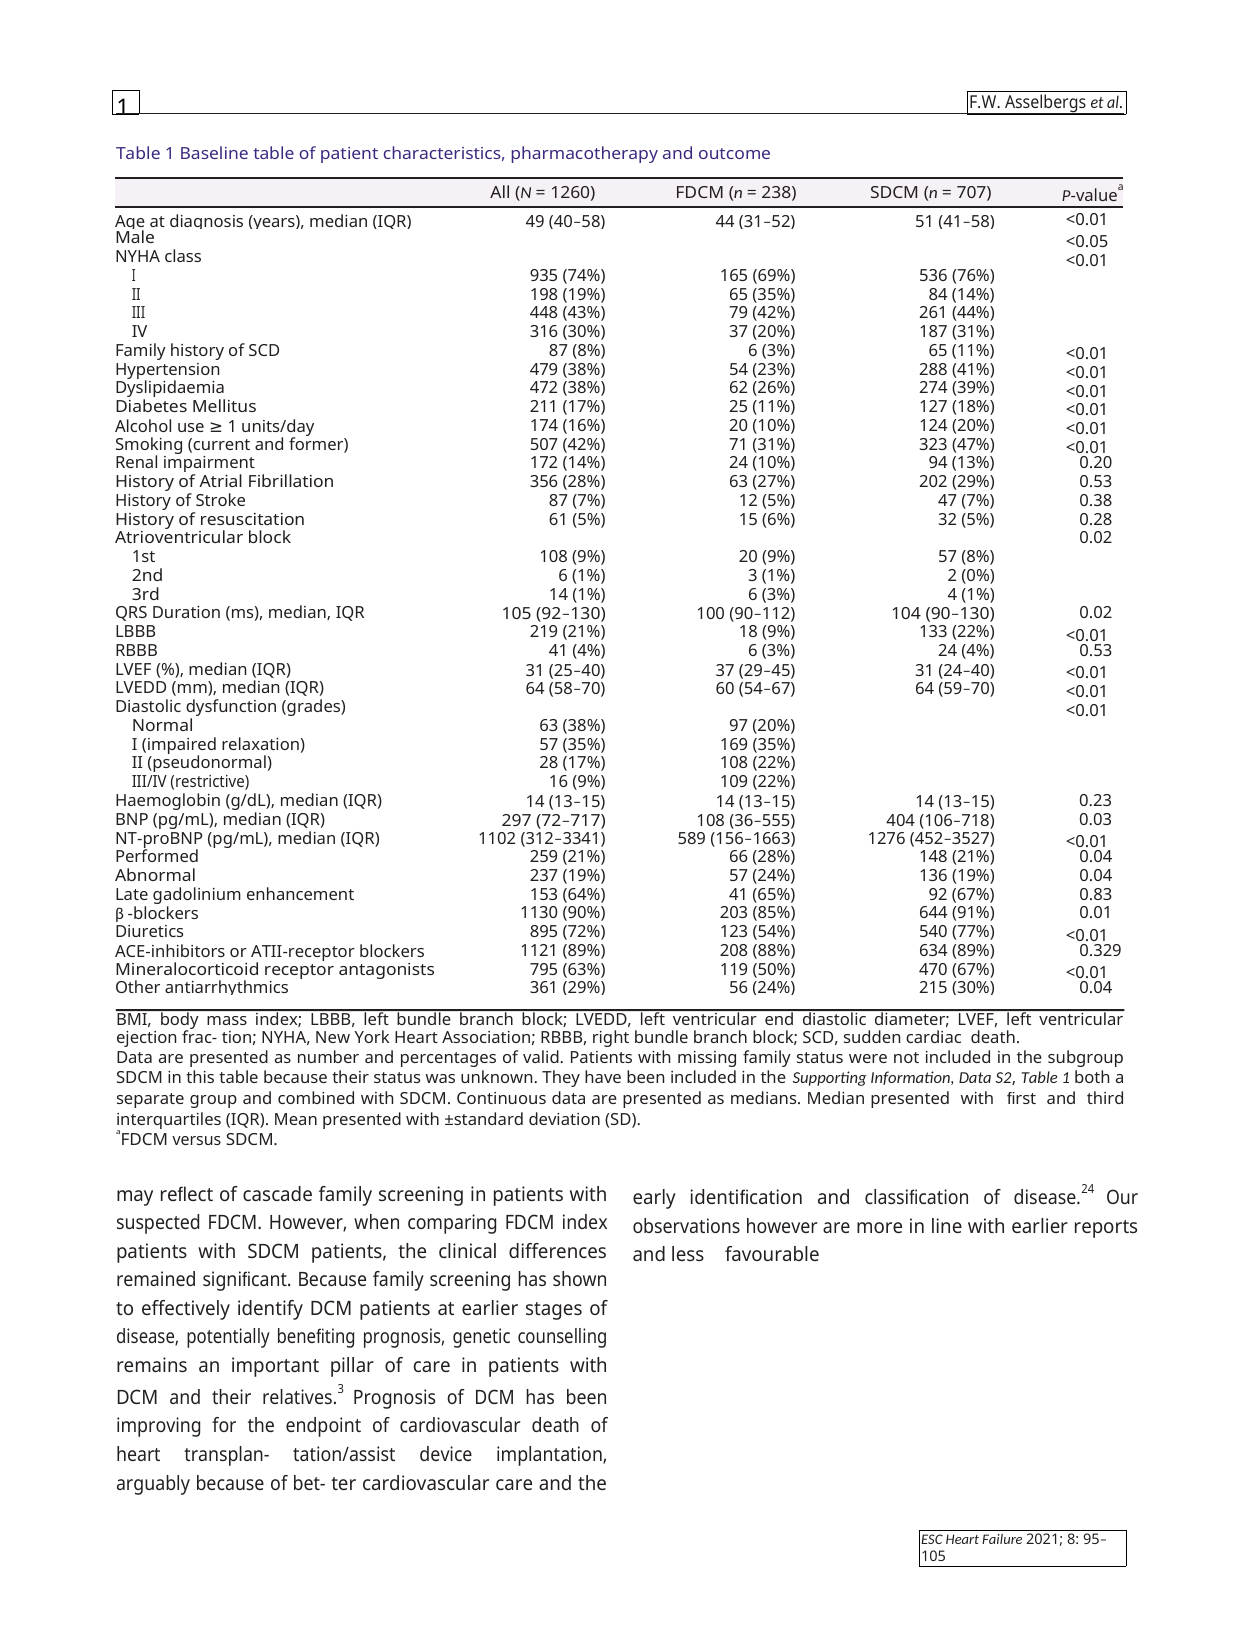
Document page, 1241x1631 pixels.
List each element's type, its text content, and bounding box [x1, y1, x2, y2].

table_cell <0.01 [1029, 660, 1123, 679]
table_cell 6 (3%) [640, 585, 831, 604]
table_cell 1276 (452–3527) [831, 829, 1029, 848]
table_cell LBBB [115, 623, 442, 641]
table_cell 448 (43%) [442, 304, 640, 323]
text may reﬂect of cascade family screening in patients with suspected FDCM. However, when comparing FDCM index patients with SDCM patients, the clinical differences remained signiﬁcant. Because family screening has shown to effectively identify DCM patients at earlier stages of disease, potentially beneﬁting prognosis, genetic counselling remains an important pillar of care in patients with DCM and their relatives.3 Prognosis of DCM has been improving for the endpoint of cardiovascular death of heart transplan- tation/assist device implantation, arguably because of bet- ter cardiovascular care and the early identiﬁcation and classiﬁcation of disease.24 Our observations however are more in line with earlier reports and less favourable [116, 1180, 607, 1496]
table_cell 64 (58–70) [442, 679, 640, 698]
table_cell 3rd [115, 585, 442, 604]
table_cell 14 (13–15) [831, 791, 1029, 810]
table_cell 108 (22%) [640, 754, 831, 773]
table_cell Abnormal [115, 866, 442, 885]
table_cell [831, 698, 1029, 716]
table_cell 14 (13–15) [640, 791, 831, 810]
table_cell 56 (24%) [640, 979, 831, 994]
table_cell <0.01 [1029, 960, 1123, 979]
table_cell [442, 698, 640, 716]
table_cell 2nd [115, 566, 442, 585]
table_cell 215 (30%) [831, 979, 1029, 994]
table_cell 41 (4%) [442, 641, 640, 660]
table_cell <0.01 [1029, 679, 1123, 698]
table_cell 198 (19%) [442, 285, 640, 304]
table_cell [1029, 754, 1123, 773]
table_cell 219 (21%) [442, 623, 640, 641]
table_cell 634 (89%) [831, 941, 1029, 960]
table_cell Mineralocorticoid receptor antagonists [115, 960, 442, 979]
table_cell 203 (85%) [640, 904, 831, 923]
table_cell 6 (3%) [640, 641, 831, 660]
table_cell Age at diagnosis (years), median (IQR) [115, 208, 442, 229]
table_cell 136 (19%) [831, 866, 1029, 885]
table_cell 0.02 [1029, 529, 1123, 548]
table_cell Smoking (current and former) [115, 436, 442, 454]
table_cell <0.01 [1029, 698, 1123, 716]
text may reﬂect of cascade family screening in patients with suspected FDCM. However, when comparing FDCM index patients with SDCM patients, the clinical differences remained signiﬁcant. Because family screening has shown to effectively identify DCM patients at earlier stages of disease, potentially beneﬁting prognosis, genetic counselling remains an important pillar of care in patients with DCM and their relatives.3 Prognosis of DCM has been improving for the endpoint of cardiovascular death of heart transplan- tation/assist device implantation, arguably because of bet- ter cardiovascular care and the early identiﬁcation and classiﬁcation of disease.24 Our observations however are more in line with earlier reports and less favourable [632, 1180, 1138, 1267]
table_cell <0.01 [1029, 341, 1123, 360]
table_cell 133 (22%) [831, 623, 1029, 641]
table_cell Diuretics [115, 923, 442, 941]
table_cell 84 (14%) [831, 285, 1029, 304]
table_cell 25 (11%) [640, 398, 831, 416]
table_cell 57 (24%) [640, 866, 831, 885]
table_cell 0.83 [1029, 885, 1123, 904]
table_cell <0.01 [1029, 416, 1123, 436]
table_cell QRS Duration (ms), median, IQR [115, 604, 442, 623]
table_cell [1029, 566, 1123, 585]
table_cell 589 (156–1663) [640, 829, 831, 848]
table_cell 644 (91%) [831, 904, 1029, 923]
table_cell 87 (7%) [442, 491, 640, 510]
table_cell 71 (31%) [640, 436, 831, 454]
table_cell 208 (88%) [640, 941, 831, 960]
table_cell 104 (90–130) [831, 604, 1029, 623]
table_cell 356 (28%) [442, 473, 640, 491]
table_cell 237 (19%) [442, 866, 640, 885]
text BMI, body mass index; LBBB, left bundle branch block; LVEDD, left ventricular end diastolic diameter; LVEF, left ventricular ejection frac- tion; NYHA, New York Heart Association; RBBB, right bundle branch block; SCD, sudden cardiac death. [116, 1006, 1125, 1047]
table_cell 28 (17%) [442, 754, 640, 773]
table_cell BNP (pg/mL), median (IQR) [115, 810, 442, 829]
table_cell Normal [115, 716, 442, 735]
table_cell Renal impairment [115, 454, 442, 473]
table_cell Diastolic dysfunction (grades) [115, 698, 442, 716]
table_cell 14 (1%) [442, 585, 640, 604]
table_cell 895 (72%) [442, 923, 640, 941]
table_cell 31 (24–40) [831, 660, 1029, 679]
table_cell Alcohol use ≥ 1 units/day [115, 416, 442, 436]
table_cell 66 (28%) [640, 848, 831, 866]
table_cell [831, 716, 1029, 735]
table_cell 51 (41–58) [831, 208, 1029, 229]
table_cell 62 (26%) [640, 379, 831, 398]
table_cell <0.01 [1029, 360, 1123, 379]
table_cell 49 (40–58) [442, 208, 640, 229]
table_cell I (impaired relaxation) [115, 735, 442, 754]
table_cell NT‐proBNP (pg/mL), median (IQR) [115, 829, 442, 848]
table_cell 297 (72–717) [442, 810, 640, 829]
table_cell 47 (7%) [831, 491, 1029, 510]
table_cell 1130 (90%) [442, 904, 640, 923]
table_header FDCM (n = 238) [640, 179, 831, 206]
table_cell Late gadolinium enhancement [115, 885, 442, 904]
table_cell 202 (29%) [831, 473, 1029, 491]
table_cell History of Stroke [115, 491, 442, 510]
table_cell 65 (11%) [831, 341, 1029, 360]
table_cell 108 (36–555) [640, 810, 831, 829]
table_cell [831, 229, 1029, 248]
table_cell 0.02 [1029, 604, 1123, 623]
table_cell Dyslipidaemia [115, 379, 442, 398]
table_cell <0.01 [1029, 379, 1123, 398]
table_cell β ‐blockers [115, 904, 442, 923]
table_cell 795 (63%) [442, 960, 640, 979]
table_cell 935 (74%) [442, 266, 640, 285]
table_header P‐valuea [1029, 179, 1123, 206]
table_cell 64 (59–70) [831, 679, 1029, 698]
table_cell NYHA class [115, 248, 442, 266]
table_cell 0.03 [1029, 810, 1123, 829]
table_cell 3 (1%) [640, 566, 831, 585]
table_cell 109 (22%) [640, 773, 831, 791]
table_cell 472 (38%) [442, 379, 640, 398]
table_cell 323 (47%) [831, 436, 1029, 454]
table_cell 259 (21%) [442, 848, 640, 866]
table_cell 124 (20%) [831, 416, 1029, 436]
table_cell 87 (8%) [442, 341, 640, 360]
table_cell 479 (38%) [442, 360, 640, 379]
table_cell 54 (23%) [640, 360, 831, 379]
table_cell 123 (54%) [640, 923, 831, 941]
table_cell LVEF (%), median (IQR) [115, 660, 442, 679]
table_cell 105 (92–130) [442, 604, 640, 623]
table_cell 0.38 [1029, 491, 1123, 510]
table_cell 15 (6%) [640, 510, 831, 529]
table_cell Atrioventricular block [115, 529, 442, 548]
table_cell 0.53 [1029, 641, 1123, 660]
table_cell 44 (31–52) [640, 208, 831, 229]
table_cell 14 (13–15) [442, 791, 640, 810]
table_cell 16 (9%) [442, 773, 640, 791]
table_cell III [115, 304, 442, 323]
table_cell 31 (25–40) [442, 660, 640, 679]
table_cell History of resuscitation [115, 510, 442, 529]
table_cell [1029, 548, 1123, 566]
table_cell 32 (5%) [831, 510, 1029, 529]
table_cell Diabetes Mellitus [115, 398, 442, 416]
table_cell III/IV (restrictive) [115, 773, 442, 791]
table_cell 470 (67%) [831, 960, 1029, 979]
table_cell 0.28 [1029, 510, 1123, 529]
table_cell History of Atrial Fibrillation [115, 473, 442, 491]
table_cell 18 (9%) [640, 623, 831, 641]
table_cell [831, 735, 1029, 754]
table_cell 507 (42%) [442, 436, 640, 454]
table_cell 57 (8%) [831, 548, 1029, 566]
table_cell 1121 (89%) [442, 941, 640, 960]
table_cell <0.01 [1029, 208, 1123, 229]
table_cell 261 (44%) [831, 304, 1029, 323]
table_cell <0.05 [1029, 229, 1123, 248]
table_cell 172 (14%) [442, 454, 640, 473]
table_cell 540 (77%) [831, 923, 1029, 941]
table_cell 0.20 [1029, 454, 1123, 473]
table_cell 316 (30%) [442, 323, 640, 341]
table_cell 187 (31%) [831, 323, 1029, 341]
table_cell Haemoglobin (g/dL), median (IQR) [115, 791, 442, 810]
table_cell 0.04 [1029, 866, 1123, 885]
table_cell 63 (38%) [442, 716, 640, 735]
table_cell 20 (9%) [640, 548, 831, 566]
table_cell 165 (69%) [640, 266, 831, 285]
table_cell 174 (16%) [442, 416, 640, 436]
table_cell 6 (3%) [640, 341, 831, 360]
table_cell 0.23 [1029, 791, 1123, 810]
table_cell 100 (90–112) [640, 604, 831, 623]
table_cell Family history of SCD [115, 341, 442, 360]
text Data are presented as number and percentages of valid. Patients with missing family status were not included in the subgroup SDCM in this table because their status was unknown. They have been included in the Supporting Information, Data S2, Table 1 both a separate group and combined with SDCM. Continuous data are presented as medians. Median presented with ﬁrst and third interquartiles (IQR). Mean presented with ±standard deviation (SD). [116, 1047, 1125, 1130]
table_cell [831, 754, 1029, 773]
table_cell 37 (20%) [640, 323, 831, 341]
table_cell ACE‐inhibitors or ATII‐receptor blockers [115, 941, 442, 960]
table_cell 1st [115, 548, 442, 566]
text aFDCM versus SDCM. [116, 1130, 1138, 1149]
table_cell 108 (9%) [442, 548, 640, 566]
table_cell 0.04 [1029, 979, 1123, 994]
table_cell 2 (0%) [831, 566, 1029, 585]
table_cell 94 (13%) [831, 454, 1029, 473]
table_cell I [115, 266, 442, 285]
table_cell [1029, 585, 1123, 604]
table_cell [1029, 304, 1123, 323]
table_cell 60 (54–67) [640, 679, 831, 698]
table_cell RBBB [115, 641, 442, 660]
table_cell [1029, 266, 1123, 285]
table_cell [640, 229, 831, 248]
table_cell 63 (27%) [640, 473, 831, 491]
table_cell 92 (67%) [831, 885, 1029, 904]
table_cell 37 (29–45) [640, 660, 831, 679]
table_header SDCM (n = 707) [831, 179, 1029, 206]
table_cell [442, 229, 640, 248]
table_cell <0.01 [1029, 829, 1123, 848]
table_cell 24 (10%) [640, 454, 831, 473]
table_cell Hypertension [115, 360, 442, 379]
table_cell 12 (5%) [640, 491, 831, 510]
table_cell <0.01 [1029, 398, 1123, 416]
table_header All (N = 1260) [115, 179, 640, 206]
table_cell LVEDD (mm), median (IQR) [115, 679, 442, 698]
table_cell 0.01 [1029, 904, 1123, 923]
table_cell [1029, 773, 1123, 791]
table_cell [831, 773, 1029, 791]
table_cell 20 (10%) [640, 416, 831, 436]
table_cell 6 (1%) [442, 566, 640, 585]
table_cell <0.01 [1029, 623, 1123, 641]
table_cell Other antiarrhythmics [115, 979, 442, 994]
table_cell IV [115, 323, 442, 341]
table_cell Performed [115, 848, 442, 866]
table_cell 24 (4%) [831, 641, 1029, 660]
table_cell 0.53 [1029, 473, 1123, 491]
table_cell 4 (1%) [831, 585, 1029, 604]
table_cell 148 (21%) [831, 848, 1029, 866]
table_cell [1029, 735, 1123, 754]
table_cell 169 (35%) [640, 735, 831, 754]
table_cell [1029, 323, 1123, 341]
table_cell [442, 248, 640, 266]
table_cell [831, 248, 1029, 266]
table_cell 274 (39%) [831, 379, 1029, 398]
table_cell <0.01 [1029, 248, 1123, 266]
table_cell 0.329 [1029, 941, 1123, 960]
table_cell II [115, 285, 442, 304]
table_cell 288 (41%) [831, 360, 1029, 379]
table_cell 361 (29%) [442, 979, 640, 994]
table_cell 404 (106–718) [831, 810, 1029, 829]
table_cell 97 (20%) [640, 716, 831, 735]
table_cell 57 (35%) [442, 735, 640, 754]
table_cell [640, 698, 831, 716]
table_cell 211 (17%) [442, 398, 640, 416]
table_cell [1029, 285, 1123, 304]
table_cell 0.04 [1029, 848, 1123, 866]
table_cell 536 (76%) [831, 266, 1029, 285]
table_cell 153 (64%) [442, 885, 640, 904]
table_cell <0.01 [1029, 923, 1123, 941]
table_cell <0.01 [1029, 436, 1123, 454]
table_cell 79 (42%) [640, 304, 831, 323]
table_cell 41 (65%) [640, 885, 831, 904]
table_cell [640, 529, 831, 548]
table_cell Male [115, 229, 442, 248]
table_cell II (pseudonormal) [115, 754, 442, 773]
table_cell [1029, 716, 1123, 735]
table_cell 1102 (312–3341) [442, 829, 640, 848]
table_cell 61 (5%) [442, 510, 640, 529]
table_cell 65 (35%) [640, 285, 831, 304]
table_cell [442, 529, 640, 548]
table_cell 127 (18%) [831, 398, 1029, 416]
table_cell [640, 248, 831, 266]
text Table 1 Baseline table of patient characteristics, pharmacotherapy and outcome [116, 142, 1138, 164]
table_cell 119 (50%) [640, 960, 831, 979]
table_cell [831, 529, 1029, 548]
